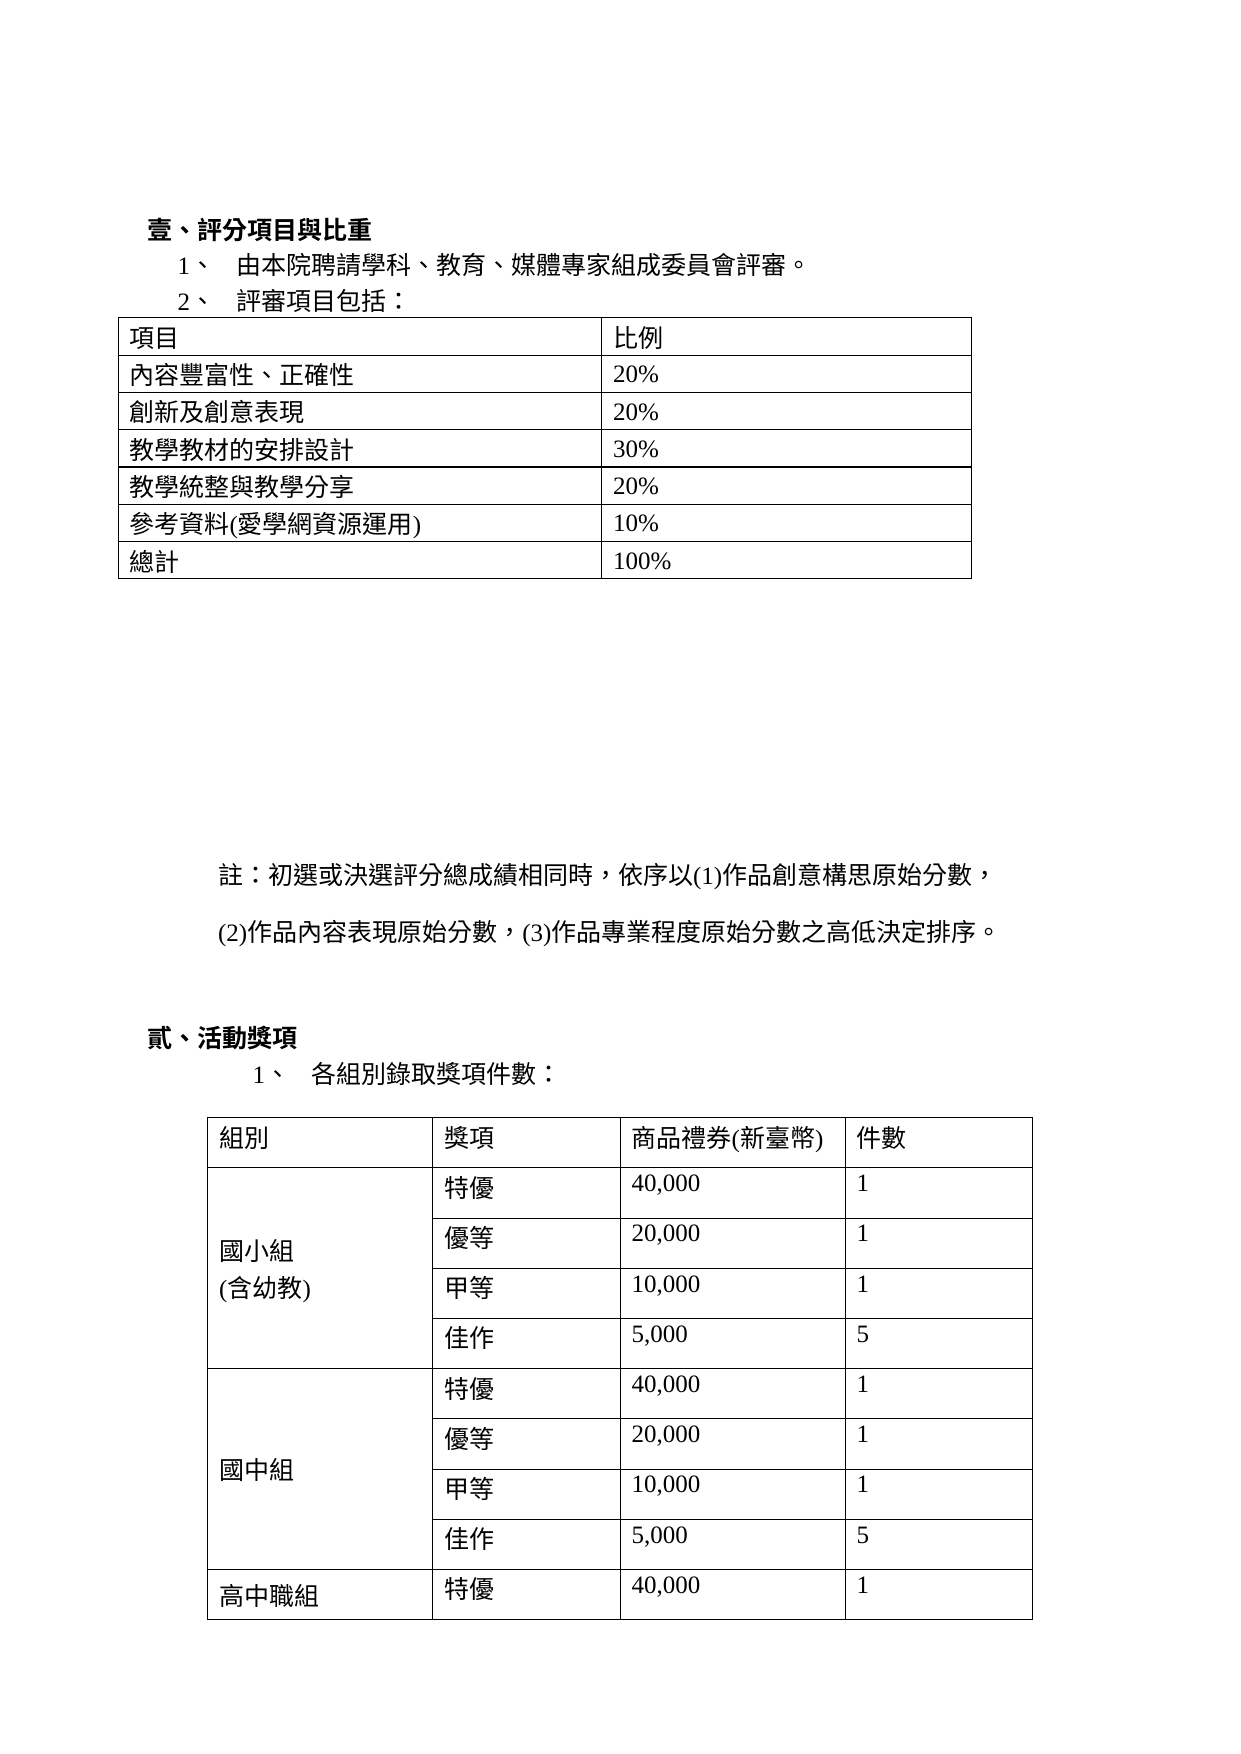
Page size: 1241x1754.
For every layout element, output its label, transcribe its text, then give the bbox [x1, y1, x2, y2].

table_cell 10% [602, 505, 971, 541]
table_cell 參考資料(愛學網資源運用) [119, 505, 601, 541]
table_cell 20% [602, 356, 971, 392]
table_cell 甲等 [433, 1470, 620, 1519]
table_header 比例 [602, 318, 971, 354]
table_cell 20% [602, 393, 971, 429]
table_cell 40,000 [621, 1168, 845, 1217]
table_cell 100% [602, 542, 971, 578]
table_cell 內容豐富性、正確性 [119, 356, 601, 392]
table_cell 特優 [433, 1570, 620, 1619]
table_cell 5 [846, 1319, 1032, 1368]
table_cell 20,000 [621, 1219, 845, 1268]
table_cell 高中職組 [208, 1570, 432, 1619]
table_cell 1 [846, 1369, 1032, 1418]
table_cell 教學教材的安排設計 [119, 430, 601, 466]
list 各組別錄取獎項件數： [252, 1054, 1122, 1091]
table_cell 特優 [433, 1168, 620, 1217]
list 評審項目包括： [177, 282, 1122, 317]
text 註：初選或決選評分總成績相同時，依序以(1)作品創意構思原始分數， [218, 855, 1122, 892]
list 由本院聘請學科、教育、媒體專家組成委員會評審。 [177, 246, 1122, 282]
table_cell 20,000 [621, 1419, 845, 1468]
table_cell 特優 [433, 1369, 620, 1418]
table_cell 40,000 [621, 1369, 845, 1418]
list 活動獎項 [148, 1019, 1122, 1054]
table_header 獎項 [433, 1118, 620, 1167]
table_header 件數 [846, 1118, 1032, 1167]
table_cell 優等 [433, 1219, 620, 1268]
table_cell 1 [846, 1419, 1032, 1468]
table_header 商品禮券(新臺幣) [621, 1118, 845, 1167]
table_cell 甲等 [433, 1269, 620, 1318]
table_cell 優等 [433, 1419, 620, 1468]
table_cell 創新及創意表現 [119, 393, 601, 429]
table_cell 1 [846, 1219, 1032, 1268]
table_header 組別 [208, 1118, 432, 1167]
table_cell 國中組 [208, 1369, 432, 1569]
table_cell 5 [846, 1520, 1032, 1569]
table_cell 20% [602, 468, 971, 504]
table_cell 5,000 [621, 1319, 845, 1368]
table_cell 10,000 [621, 1269, 845, 1318]
table_cell 總計 [119, 542, 601, 578]
table_cell 佳作 [433, 1520, 620, 1569]
table_cell 1 [846, 1269, 1032, 1318]
table_cell 10,000 [621, 1470, 845, 1519]
table_header 項目 [119, 318, 601, 354]
table_cell 1 [846, 1470, 1032, 1519]
table_cell 教學統整與教學分享 [119, 468, 601, 504]
table_cell 40,000 [621, 1570, 845, 1619]
text (2)作品內容表現原始分數，(3)作品專業程度原始分數之高低決定排序。 [218, 912, 1122, 949]
table_cell 國小組 (含幼教) [208, 1168, 432, 1368]
table_cell 1 [846, 1570, 1032, 1619]
table_cell 30% [602, 430, 971, 466]
list 評分項目與比重 [148, 211, 1122, 246]
table_cell 5,000 [621, 1520, 845, 1569]
table_cell 佳作 [433, 1319, 620, 1368]
table_cell 1 [846, 1168, 1032, 1217]
